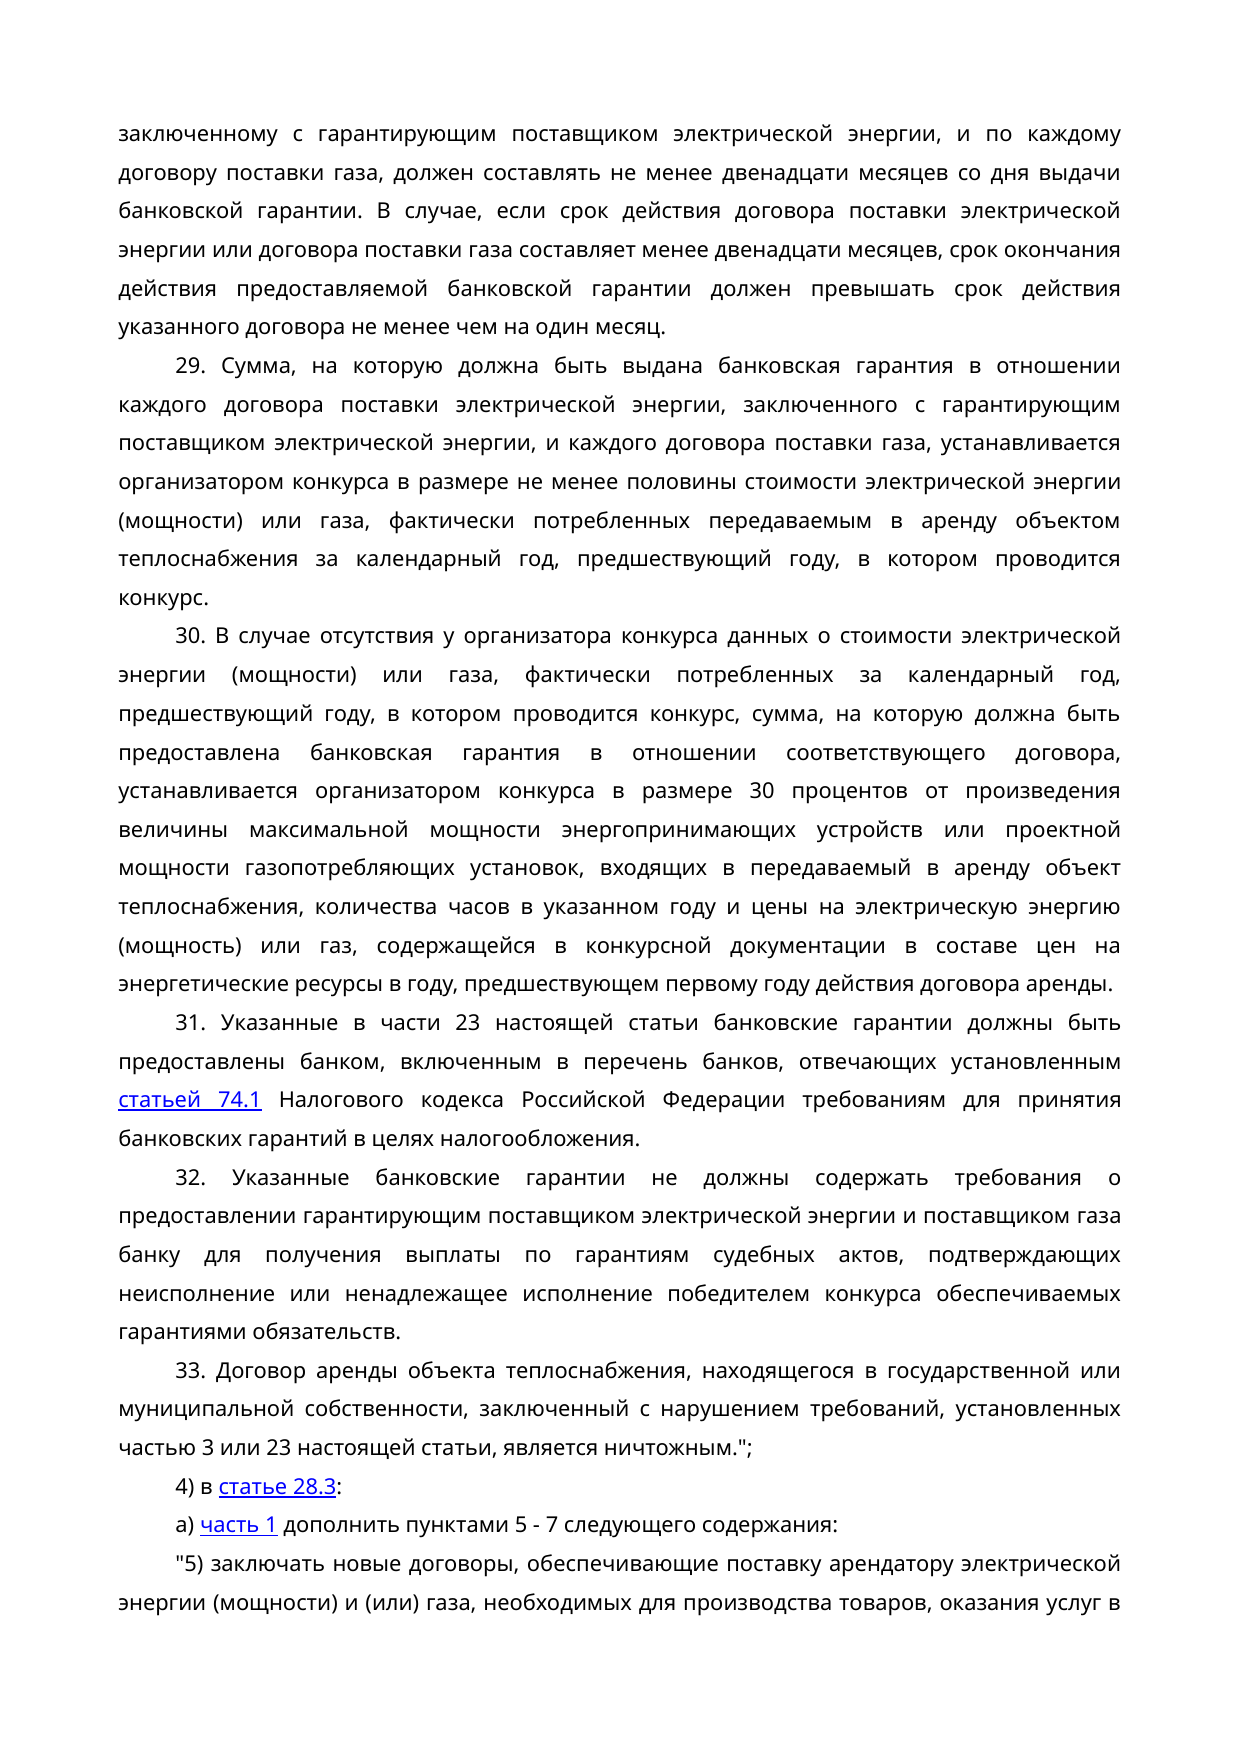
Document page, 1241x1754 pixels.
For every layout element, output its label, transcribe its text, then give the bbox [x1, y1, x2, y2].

text "5) заключать новые договоры, обеспечивающие поставку арендатору электрической энергии (мощности) и (или) газа, необходимых для производства товаров, оказания услуг в [118, 1548, 1122, 1616]
text 29. Сумма, на которую должна быть выдана банковская гарантия в отношении каждого договора поставки электрической энергии, заключенного с гарантирующим поставщиком электрической энергии, и каждого договора поставки газа, устанавливается организатором конкурса в размере не менее половины стоимости электрической энергии (мощности) или газа, фактически потребленных передаваемым в аренду объектом теплоснабжения за календарный год, предшествующий году, в котором проводится конкурс. [118, 350, 1122, 612]
text 30. В случае отсутствия у организатора конкурса данных о стоимости электрической энергии (мощности) или газа, фактически потребленных за календарный год, предшествующий году, в котором проводится конкурс, сумма, на которую должна быть предоставлена банковская гарантия в отношении соответствующего договора, устанавливается организатором конкурса в размере 30 процентов от произведения величины максимальной мощности энергопринимающих устройств или проектной мощности газопотребляющих установок, входящих в передаваемый в аренду объект теплоснабжения, количества часов в указанном году и цены на электрическую энергию (мощность) или газ, содержащейся в конкурсной документации в составе цен на энергетические ресурсы в году, предшествующем первому году действия договора аренды. [118, 621, 1122, 998]
text 33. Договор аренды объекта теплоснабжения, находящегося в государственной или муниципальной собственности, заключенный с нарушением требований, установленных частью 3 или 23 настоящей статьи, является ничтожным."; [118, 1355, 1122, 1462]
text заключенному с гарантирующим поставщиком электрической энергии, и по каждому договору поставки газа, должен составлять не менее двенадцати месяцев со дня выдачи банковской гарантии. В случае, если срок действия договора поставки электрической энергии или договора поставки газа составляет менее двенадцати месяцев, срок окончания действия предоставляемой банковской гарантии должен превышать срок действия указанного договора не менее чем на один месяц. [118, 118, 1122, 341]
text 31. Указанные в части 23 настоящей статьи банковские гарантии должны быть предоставлены банком, включенным в перечень банков, отвечающих установленным статьей 74.1 Налогового кодекса Российской Федерации требованиям для принятия банковских гарантий в целях налогообложения. [118, 1007, 1122, 1153]
text 32. Указанные банковские гарантии не должны содержать требования о предоставлении гарантирующим поставщиком электрической энергии и поставщиком газа банку для получения выплаты по гарантиям судебных актов, подтверждающих неисполнение или ненадлежащее исполнение победителем конкурса обеспечиваемых гарантиями обязательств. [118, 1162, 1122, 1346]
text а) часть 1 дополнить пунктами 5 - 7 следующего содержания: [118, 1509, 1122, 1539]
text 4) в статье 28.3: [118, 1471, 1122, 1501]
